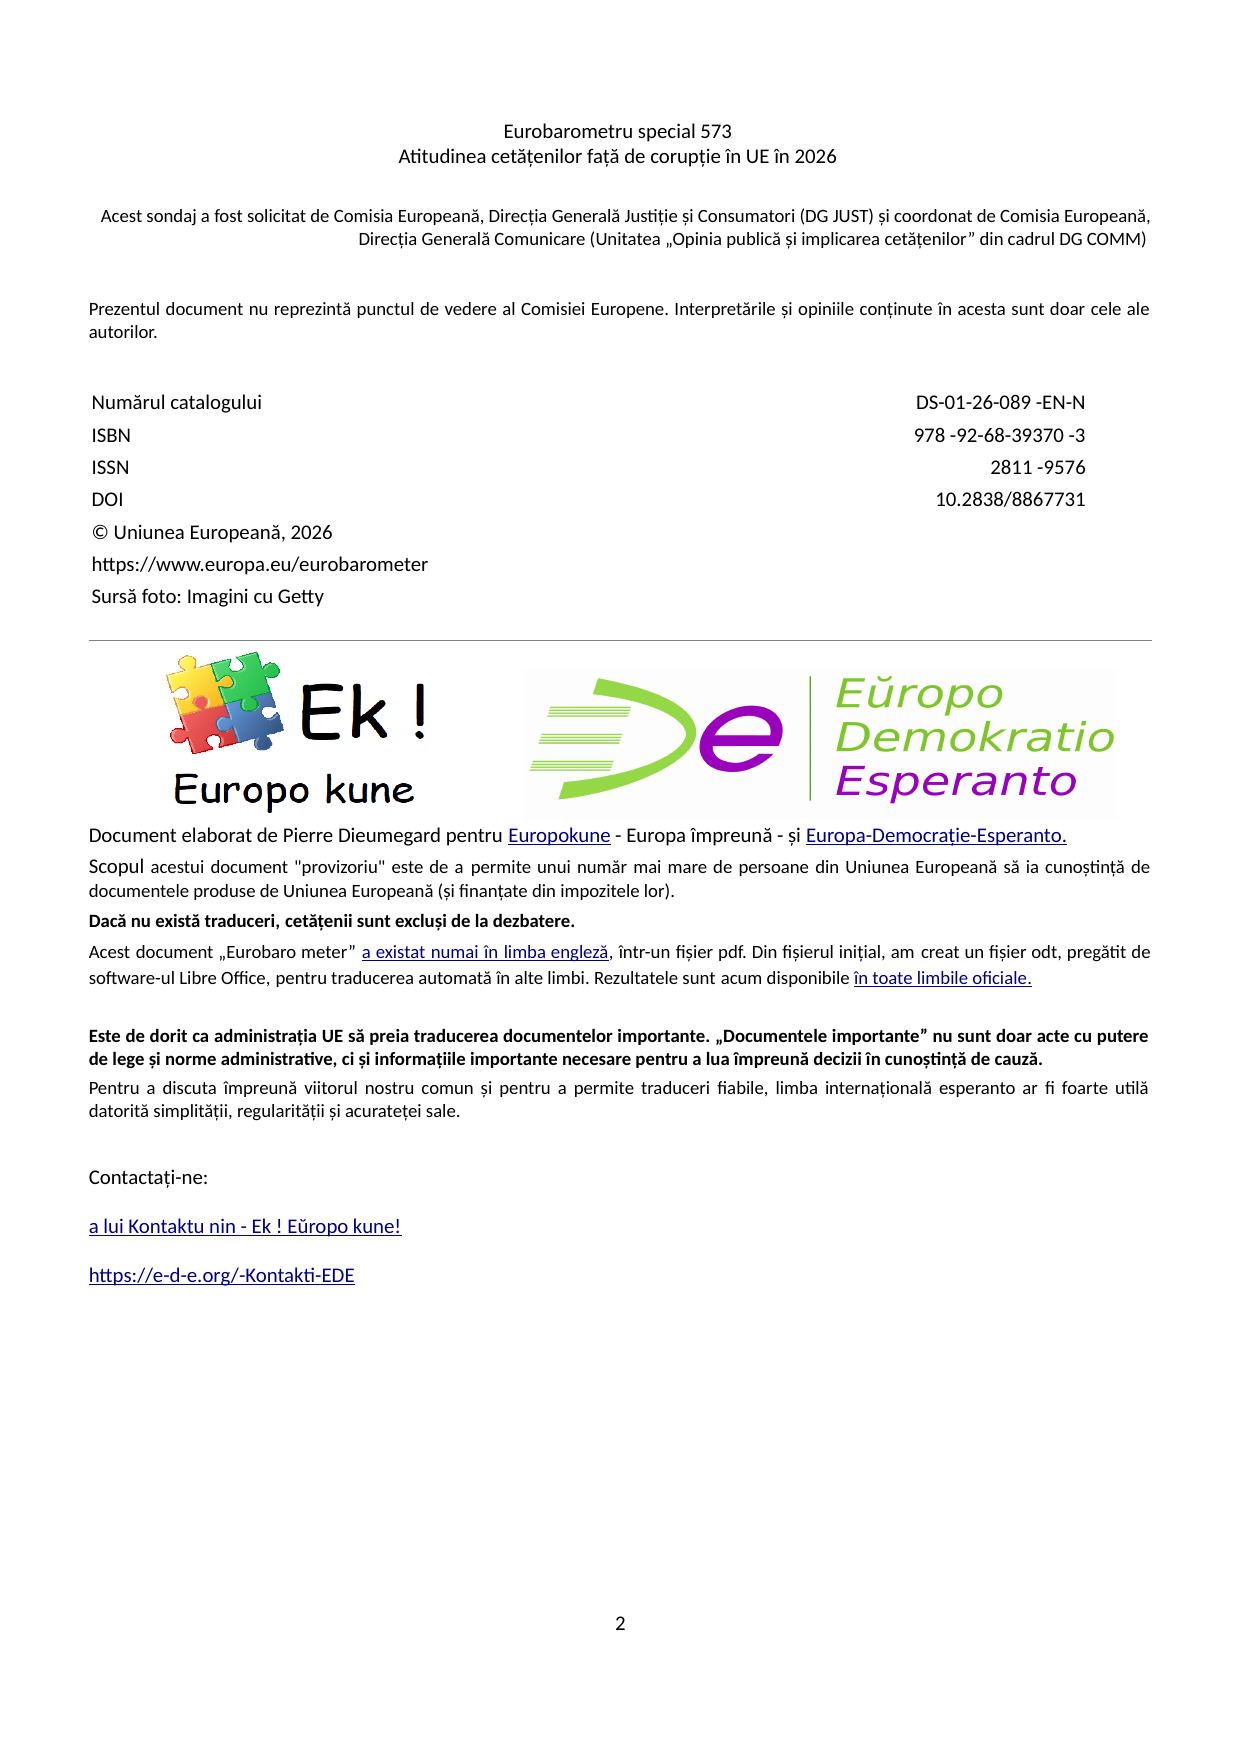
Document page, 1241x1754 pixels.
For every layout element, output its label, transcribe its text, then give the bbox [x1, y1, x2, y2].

table_cell [543, 580, 591, 613]
table_cell [543, 418, 591, 451]
text Acest document „Eurobaro meter” a existat numai în limba engleză, într-un fișier pdf. Din fișierul inițial, am creat un fișier odt, pregătit de software-ul Libre Office, pentru traducerea automată în alte limbi. Rezultatele sunt acum disponibile în toate limbile oficiale. [88, 939, 1152, 989]
table_cell https://www.europa.eu/eurobarometer [89, 548, 543, 580]
table_header [543, 386, 591, 418]
text a lui Kontaktu nin - Ek ! Eŭropo kune! [88, 1213, 1152, 1239]
table_cell 10.2838/8867731 [591, 483, 1093, 516]
text Document elaborat de Pierre Dieumegard pentru Europokune - Europa împreună - și Europa-Democrație-Esperanto. [88, 675, 1152, 847]
picture [521, 669, 1119, 822]
table_cell [591, 580, 1093, 613]
table_cell ISSN [89, 451, 543, 483]
table_cell [543, 548, 591, 580]
table_cell DOI [89, 483, 543, 516]
text https://e-d-e.org/-Kontakti-EDE [88, 1262, 1152, 1287]
text Contactați-ne: [88, 1164, 1152, 1190]
table_cell © Uniunea Europeană, 2026 [89, 516, 543, 548]
table_cell [591, 516, 1093, 548]
table_cell [543, 483, 591, 516]
text Este de dorit ca administrația UE să preia traducerea documentelor importante. „Documentele importante” nu sunt doar acte cu putere de lege și norme administrative, ci și informațiile importante necesare pentru a lua împreună decizii în cunoștință de cauză. [88, 1024, 1152, 1070]
picture [158, 644, 464, 816]
text Dacă nu există traduceri, cetățenii sunt excluși de la dezbatere. [88, 907, 1152, 933]
table_cell [543, 516, 591, 548]
text Scopul acestui document "provizoriu" este de a permite unui număr mai mare de persoane din Uniunea Europeană să ia cunoștință de documentele produse de Uniunea Europeană (și finanțate din impozitele lor). [88, 853, 1152, 902]
table_header Numărul catalogului [89, 386, 543, 418]
text Pentru a discuta împreună viitorul nostru comun și pentru a permite traduceri fiabile, limba internațională esperanto ar fi foarte utilă datorită simplității, regularității și acurateței sale. [88, 1076, 1152, 1122]
text Prezentul document nu reprezintă punctul de vedere al Comisiei Europene. Interpretările și opiniile conținute în acesta sunt doar cele ale autorilor. [88, 297, 1152, 343]
table_cell 2811 -9576 [591, 451, 1093, 483]
table_cell Sursă foto: Imagini cu Getty [89, 580, 543, 613]
table_cell ISBN [89, 418, 543, 451]
table_cell [543, 451, 591, 483]
text Acest sondaj a fost solicitat de Comisia Europeană, Direcția Generală Justiție și Consumatori (DG JUST) și coordonat de Comisia Europeană, Direcția Generală Comunicare (Unitatea „Opinia publică și implicarea cetățenilor” din cadrul DG COMM) [88, 204, 1152, 250]
table_header DS-01-26-089 -EN-N [591, 386, 1093, 418]
table_cell 978 -92-68-39370 -3 [591, 418, 1093, 451]
table_cell [591, 548, 1093, 580]
